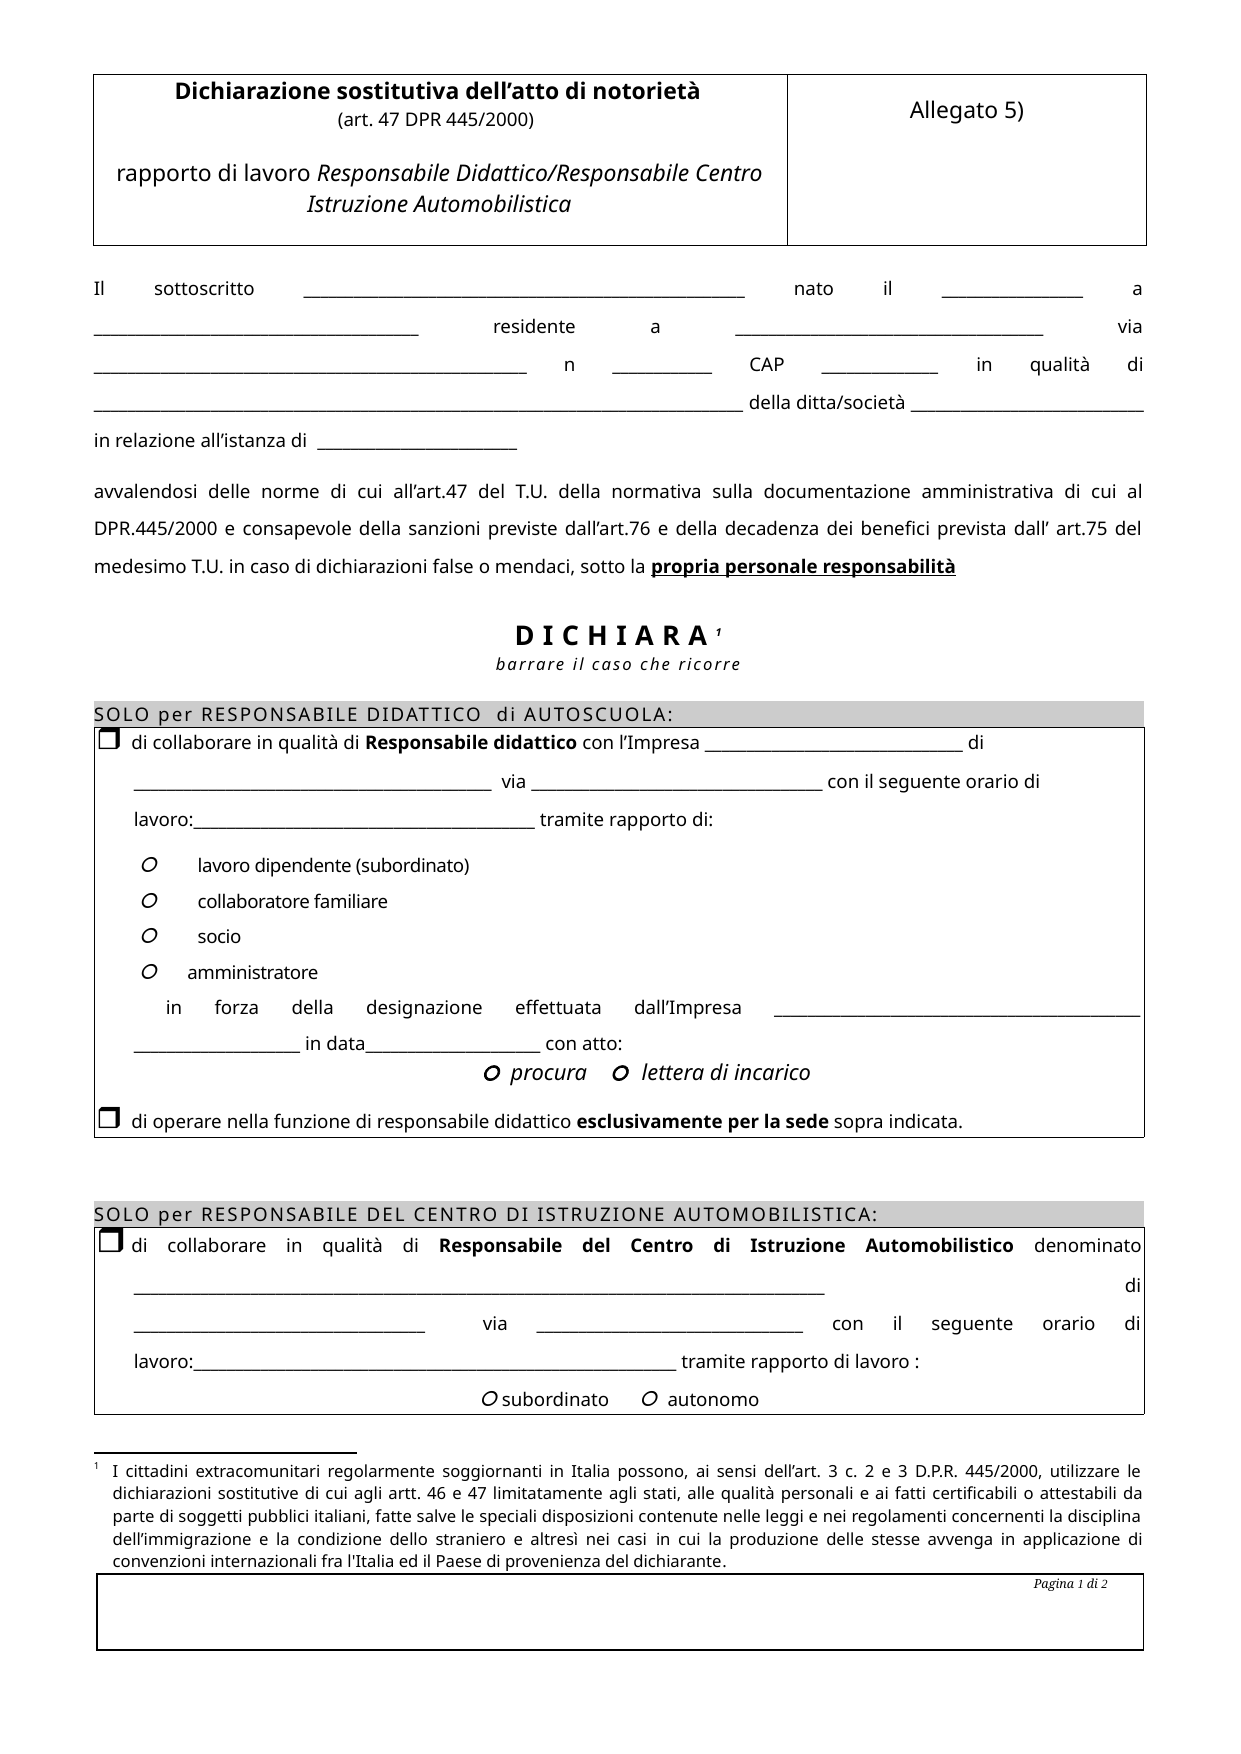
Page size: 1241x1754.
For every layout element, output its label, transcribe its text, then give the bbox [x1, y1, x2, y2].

list  lavoro dipendente (subordinato) [95, 842, 1144, 878]
text barrare il caso che ricorre [94, 653, 1144, 676]
text SOLO per RESPONSABILE DIDATTICO di AUTOSCUOLA: [94, 701, 1144, 727]
text SOLO per RESPONSABILE DEL CENTRO DI ISTRUZIONE AUTOMOBILISTICA: [94, 1201, 1144, 1227]
subtitle DICHIARA [94, 616, 1144, 653]
list in forza della designazione effettuata dall’Impresa ____________________________________________ ____________________ in data_____________________ con atto: [95, 984, 1144, 1055]
list di operare nella funzione di responsabile didattico esclusivamente per la sede sopra indicata. [95, 1106, 1144, 1137]
list di collaborare in qualità di Responsabile didattico con l’Impresa _______________________________ di ___________________________________________ via ___________________________________ con il seguente orario di lavoro:_________________________________________ tramite rapporto di: [95, 728, 1144, 832]
text avvalendosi delle norme di cui all’art.47 del T.U. della normativa sulla documentazione amministrativa di cui al DPR.445/2000 e consapevole della sanzioni previste dall’art.76 e della decadenza dei benefici prevista dall’ art.75 del medesimo T.U. in caso di dichiarazioni false o mendaci, sotto la propria personale responsabilità [94, 466, 1144, 578]
list  collaboratore familiare [95, 878, 1144, 913]
text  subordinato  autonomo [95, 1384, 1144, 1414]
list  socio [95, 913, 1144, 949]
list  amministratore [95, 949, 1144, 984]
list  procura  lettera di incarico [95, 1055, 1144, 1087]
text I cittadini extracomunitari regolarmente soggiornanti in Italia possono, ai sensi dell’art. 3 c. 2 e 3 D.P.R. 445/2000, utilizzare le dichiarazioni sostitutive di cui agli artt. 46 e 47 limitatamente agli stati, alle qualità personali e ai fatti certificabili o attestabili da parte di soggetti pubblici italiani, fatte salve le speciali disposizioni contenute nelle leggi e nei regolamenti concernenti la disciplina dell’immigrazione e la condizione dello straniero e altresì nei casi in cui la produzione delle stesse avvenga in applicazione di convenzioni internazionali fra l'Italia ed il Paese di provenienza del dichiarante. [94, 1459, 1144, 1573]
text Il sottoscritto _____________________________________________________ nato il _________________ a _______________________________________ residente a _____________________________________ via ____________________________________________________ n ____________ CAP ______________ in qualità di ______________________________________________________________________________ della ditta/società ____________________________ in relazione all’istanza di ________________________ [94, 275, 1144, 453]
list di collaborare in qualità di Responsabile del Centro di Istruzione Automobilistico denominato ___________________________________________________________________________________ di ___________________________________ via ________________________________ con il seguente orario di lavoro:__________________________________________________________ tramite rapporto di lavoro : [95, 1228, 1144, 1374]
